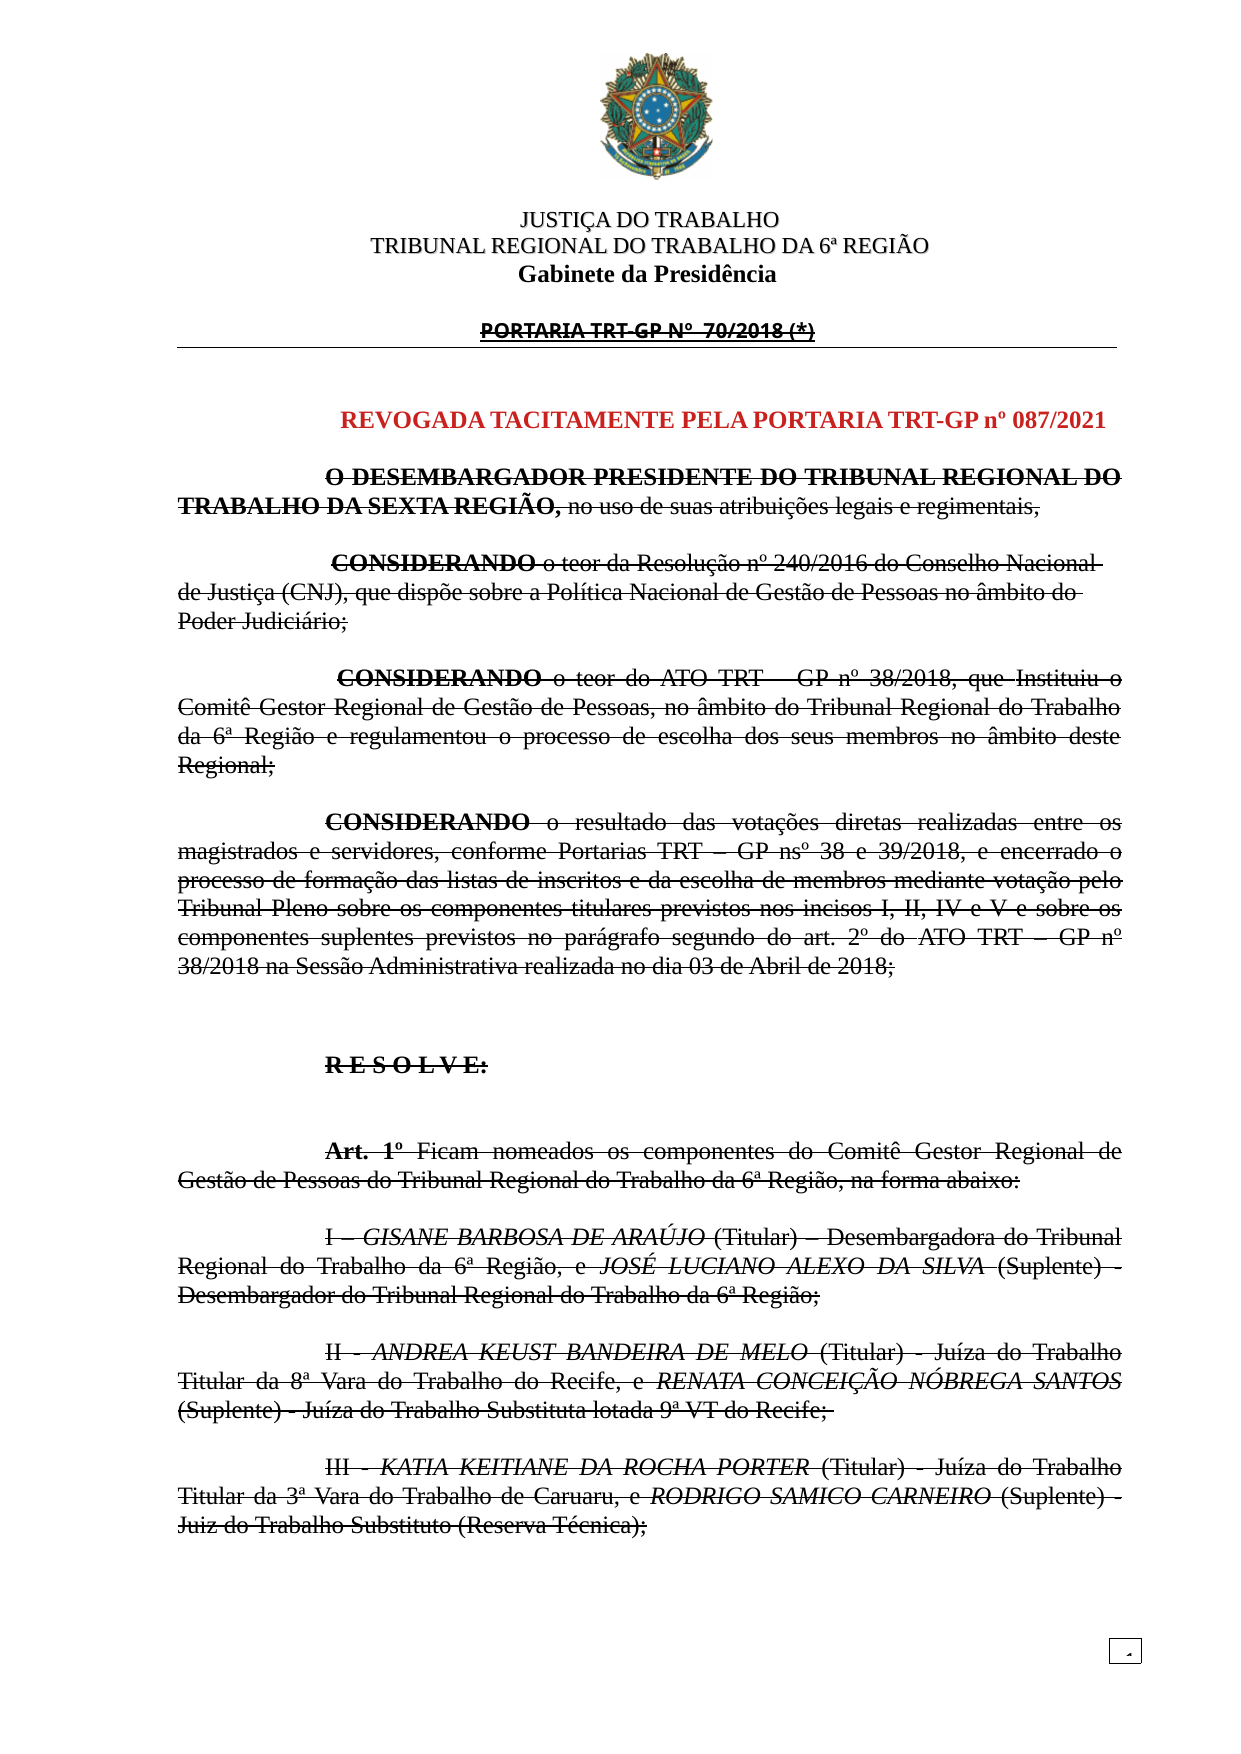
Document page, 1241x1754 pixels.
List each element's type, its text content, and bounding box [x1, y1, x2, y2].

text CONSIDERANDO o teor do ATO TRT – GP nº 38/2018, que Instituiu o Comitê Gestor Regional de Gestão de Pessoas, no âmbito do Tribunal Regional do Trabalho da 6ª Região e regulamentou o processo de escolha dos seus membros no âmbito deste Regional; [177, 663, 1122, 778]
text O DESEMBARGADOR PRESIDENTE DO TRIBUNAL REGIONAL DO TRABALHO DA SEXTA REGIÃO, no uso de suas atribuições legais e regimentais, [177, 462, 1122, 520]
text II - ANDREA KEUST BANDEIRA DE MELO (Titular) - Juíza do Trabalho Titular da 8ª Vara do Trabalho do Recife, e RENATA CONCEIÇÃO NÓBREGA SANTOS (Suplente) - Juíza do Trabalho Substituta lotada 9ª VT do Recife; [177, 1337, 1122, 1382]
text CONSIDERANDO o resultado das votações diretas realizadas entre os magistrados e servidores, conforme Portarias TRT – GP nsº 38 e 39/2018, e encerrado o processo de formação das listas de inscritos e da escolha de membros mediante votação pelo Tribunal Pleno sobre os componentes titulares previstos nos incisos I, II, IV e V e sobre os componentes suplentes previstos no parágrafo segundo do art. 2º do ATO TRT – GP nº 38/2018 na Sessão Administrativa realizada no dia 03 de Abril de 2018; [177, 881, 1122, 909]
picture [600, 53, 713, 180]
text II - ANDREA KEUST BANDEIRA DE MELO (Titular) - Juíza do Trabalho Titular da 8ª Vara do Trabalho do Recife, e RENATA CONCEIÇÃO NÓBREGA SANTOS (Suplente) - Juíza do Trabalho Substituta lotada 9ª VT do Recife; [177, 1383, 1122, 1423]
text III - KATIA KEITIANE DA ROCHA PORTER (Titular) - Juíza do Trabalho Titular da 3ª Vara do Trabalho de Caruaru, e RODRIGO SAMICO CARNEIRO (Suplente) - Juiz do Trabalho Substituto (Reserva Técnica); [177, 1498, 1122, 1538]
text CONSIDERANDO o resultado das votações diretas realizadas entre os magistrados e servidores, conforme Portarias TRT – GP nsº 38 e 39/2018, e encerrado o processo de formação das listas de inscritos e da escolha de membros mediante votação pelo Tribunal Pleno sobre os componentes titulares previstos nos incisos I, II, IV e V e sobre os componentes suplentes previstos no parágrafo segundo do art. 2º do ATO TRT – GP nº 38/2018 na Sessão Administrativa realizada no dia 03 de Abril de 2018; [177, 853, 1122, 880]
text CONSIDERANDO o teor da Resolução nº 240/2016 do Conselho Nacional de Justiça (CNJ), que dispõe sobre a Política Nacional de Gestão de Pessoas no âmbito do Poder Judiciário; [177, 548, 1122, 635]
text I – GISANE BARBOSA DE ARAÚJO (Titular) – Desembargadora do Tribunal Regional do Trabalho da 6ª Região, e JOSÉ LUCIANO ALEXO DA SILVA (Suplente) - Desembargador do Tribunal Regional do Trabalho da 6ª Região; [177, 1268, 1122, 1308]
text CONSIDERANDO o resultado das votações diretas realizadas entre os magistrados e servidores, conforme Portarias TRT – GP nsº 38 e 39/2018, e encerrado o processo de formação das listas de inscritos e da escolha de membros mediante votação pelo Tribunal Pleno sobre os componentes titulares previstos nos incisos I, II, IV e V e sobre os componentes suplentes previstos no parágrafo segundo do art. 2º do ATO TRT – GP nº 38/2018 na Sessão Administrativa realizada no dia 03 de Abril de 2018; [177, 910, 1122, 980]
text III - KATIA KEITIANE DA ROCHA PORTER (Titular) - Juíza do Trabalho Titular da 3ª Vara do Trabalho de Caruaru, e RODRIGO SAMICO CARNEIRO (Suplente) - Juiz do Trabalho Substituto (Reserva Técnica); [177, 1452, 1122, 1497]
text I – GISANE BARBOSA DE ARAÚJO (Titular) – Desembargadora do Tribunal Regional do Trabalho da 6ª Região, e JOSÉ LUCIANO ALEXO DA SILVA (Suplente) - Desembargador do Tribunal Regional do Trabalho da 6ª Região; [177, 1222, 1122, 1267]
text R E S O L V E: [177, 1050, 1122, 1078]
text REVOGADA TACITAMENTE PELA PORTARIA TRT-GP nº 087/2021 [177, 405, 1122, 434]
text CONSIDERANDO o resultado das votações diretas realizadas entre os magistrados e servidores, conforme Portarias TRT – GP nsº 38 e 39/2018, e encerrado o processo de formação das listas de inscritos e da escolha de membros mediante votação pelo Tribunal Pleno sobre os componentes titulares previstos nos incisos I, II, IV e V e sobre os componentes suplentes previstos no parágrafo segundo do art. 2º do ATO TRT – GP nº 38/2018 na Sessão Administrativa realizada no dia 03 de Abril de 2018; [177, 807, 1122, 852]
text Art. 1º Ficam nomeados os componentes do Comitê Gestor Regional de Gestão de Pessoas do Tribunal Regional do Trabalho da 6ª Região, na forma abaixo: [177, 1136, 1122, 1193]
